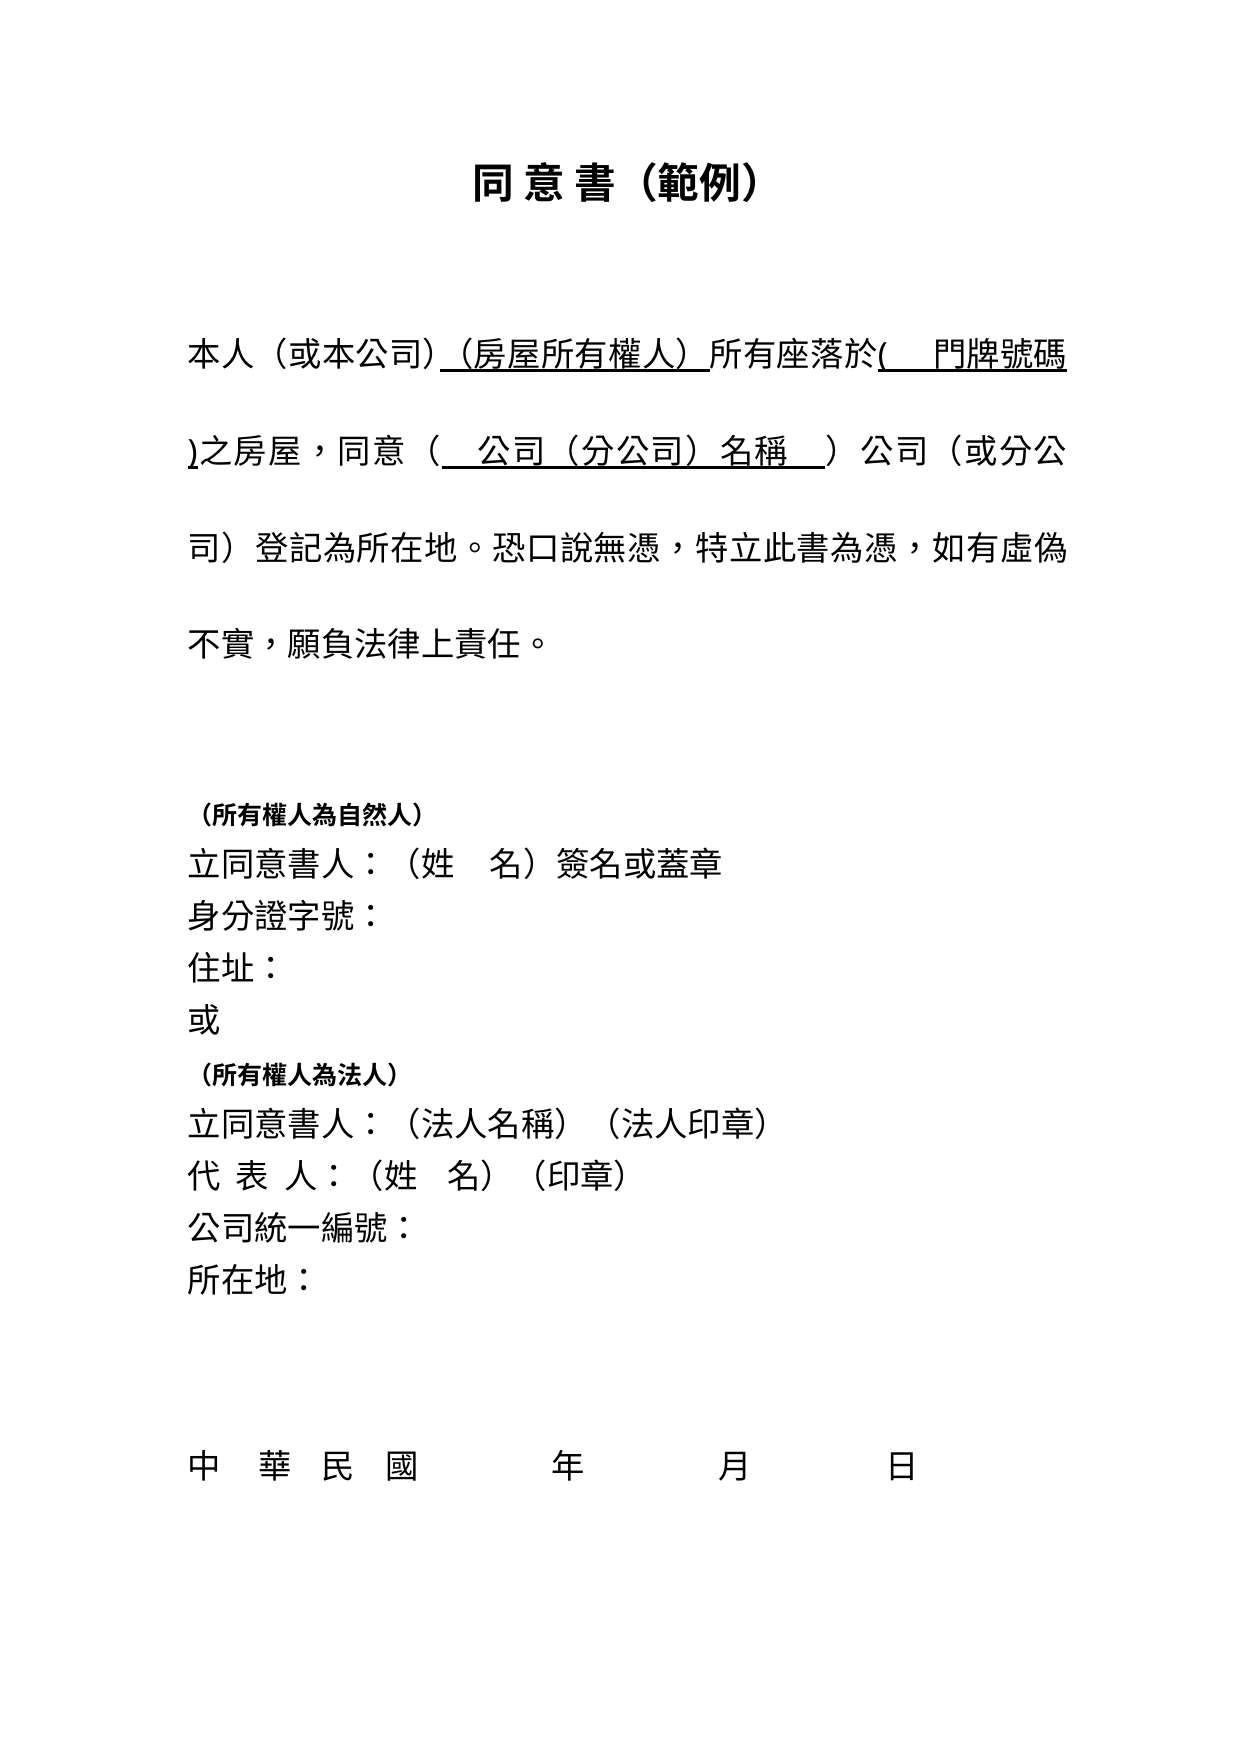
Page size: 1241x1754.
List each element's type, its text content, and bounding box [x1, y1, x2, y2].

text 同 意 書（範例） [187, 150, 1067, 210]
text （所有權人為自然人） [187, 782, 1067, 834]
text 代 表 人：（姓 名）（印章） [187, 1147, 1067, 1199]
text （所有權人為法人） [187, 1043, 1067, 1095]
text 本人（或本公司）（房屋所有權人）所有座落於( 門牌號碼 )之房屋，同意（ 公司（分公司）名稱 ）公司（或分公司）登記為所在地。恐口說無憑，特立此書為憑，如有虛偽不實，願負法律上責任。 [187, 328, 1067, 666]
text 公司統一編號： [187, 1199, 1067, 1251]
text 或 [187, 991, 1067, 1043]
text 所在地： [187, 1251, 1067, 1303]
text 住址： [187, 939, 1067, 991]
text 立同意書人：（法人名稱）（法人印章） [187, 1095, 1067, 1147]
text 身分證字號： [187, 887, 1067, 939]
text 中 華 民 國 年 月 日 [187, 1439, 1067, 1488]
text 立同意書人：（姓 名）簽名或蓋章 [187, 834, 1067, 887]
